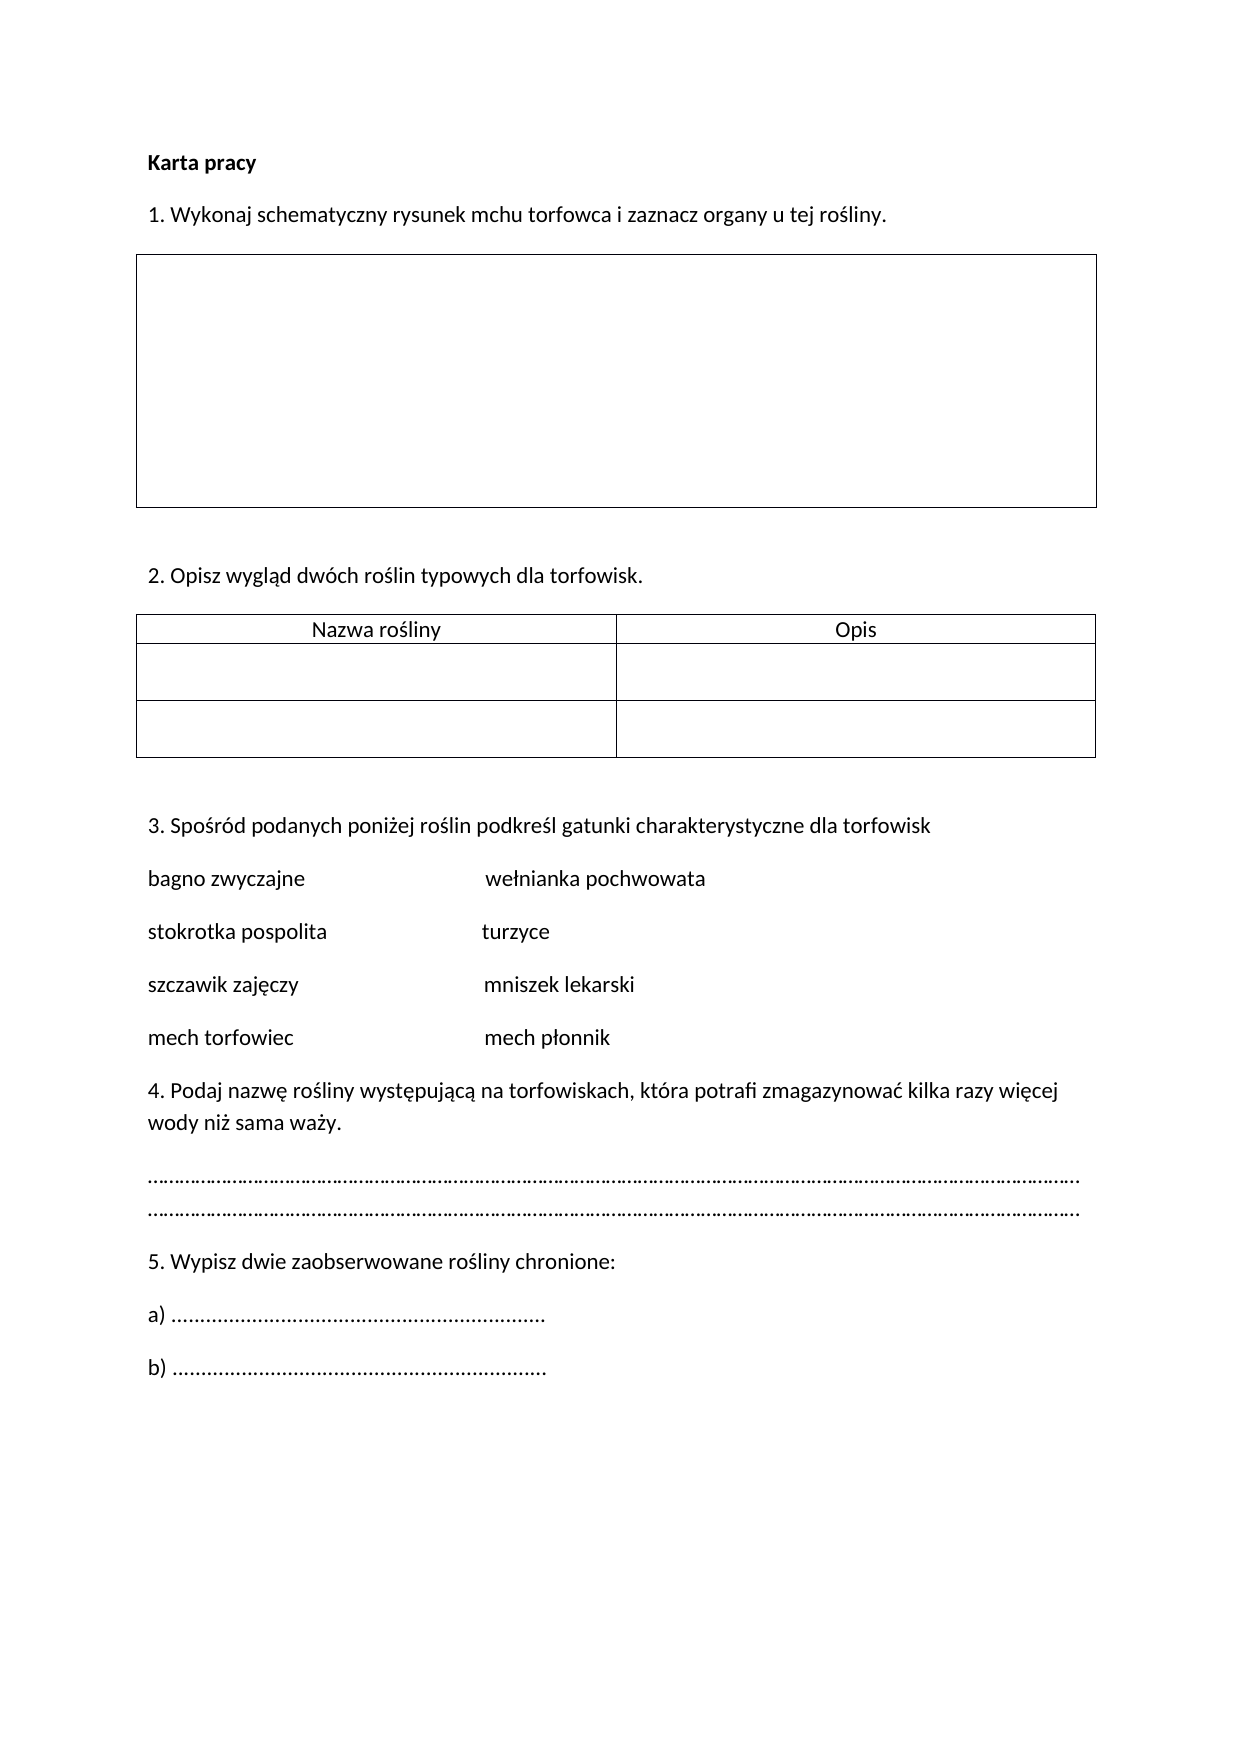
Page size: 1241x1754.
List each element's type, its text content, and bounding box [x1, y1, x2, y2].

table_header Opis [617, 615, 1095, 643]
table_header [137, 255, 1096, 507]
table_cell [617, 644, 1095, 700]
text bagno zwyczajne wełnianka pochwowata [148, 864, 1093, 892]
text b) ................................................................. [148, 1353, 1093, 1381]
text stokrotka pospolita turzyce [148, 917, 1093, 945]
text szczawik zajęczy mniszek lekarski [148, 970, 1093, 998]
text 5. Wypisz dwie zaobserwowane rośliny chronione: [148, 1247, 1093, 1275]
text 1. Wykonaj schematyczny rysunek mchu torfowca i zaznacz organy u tej rośliny. [148, 201, 1093, 229]
text 3. Spośród podanych poniżej roślin podkreśl gatunki charakterystyczne dla torfowisk [148, 811, 1093, 839]
table_cell [137, 701, 616, 757]
text 4. Podaj nazwę rośliny występującą na torfowiskach, która potrafi zmagazynować kilka razy więcej wody niż sama waży. [148, 1076, 1093, 1137]
text 2. Opisz wygląd dwóch roślin typowych dla torfowisk. [148, 561, 1093, 589]
text mech torfowiec mech płonnik [148, 1023, 1093, 1051]
table_header Nazwa rośliny [137, 615, 616, 643]
table_cell [137, 644, 616, 700]
table_cell [617, 701, 1095, 757]
text a) ................................................................. [148, 1300, 1093, 1328]
text Karta pracy [148, 148, 1093, 176]
text ………………………………………………………………………………………………………………………………………………………………………………………………………………………………………………………………………………………………………………………… [148, 1162, 1093, 1222]
